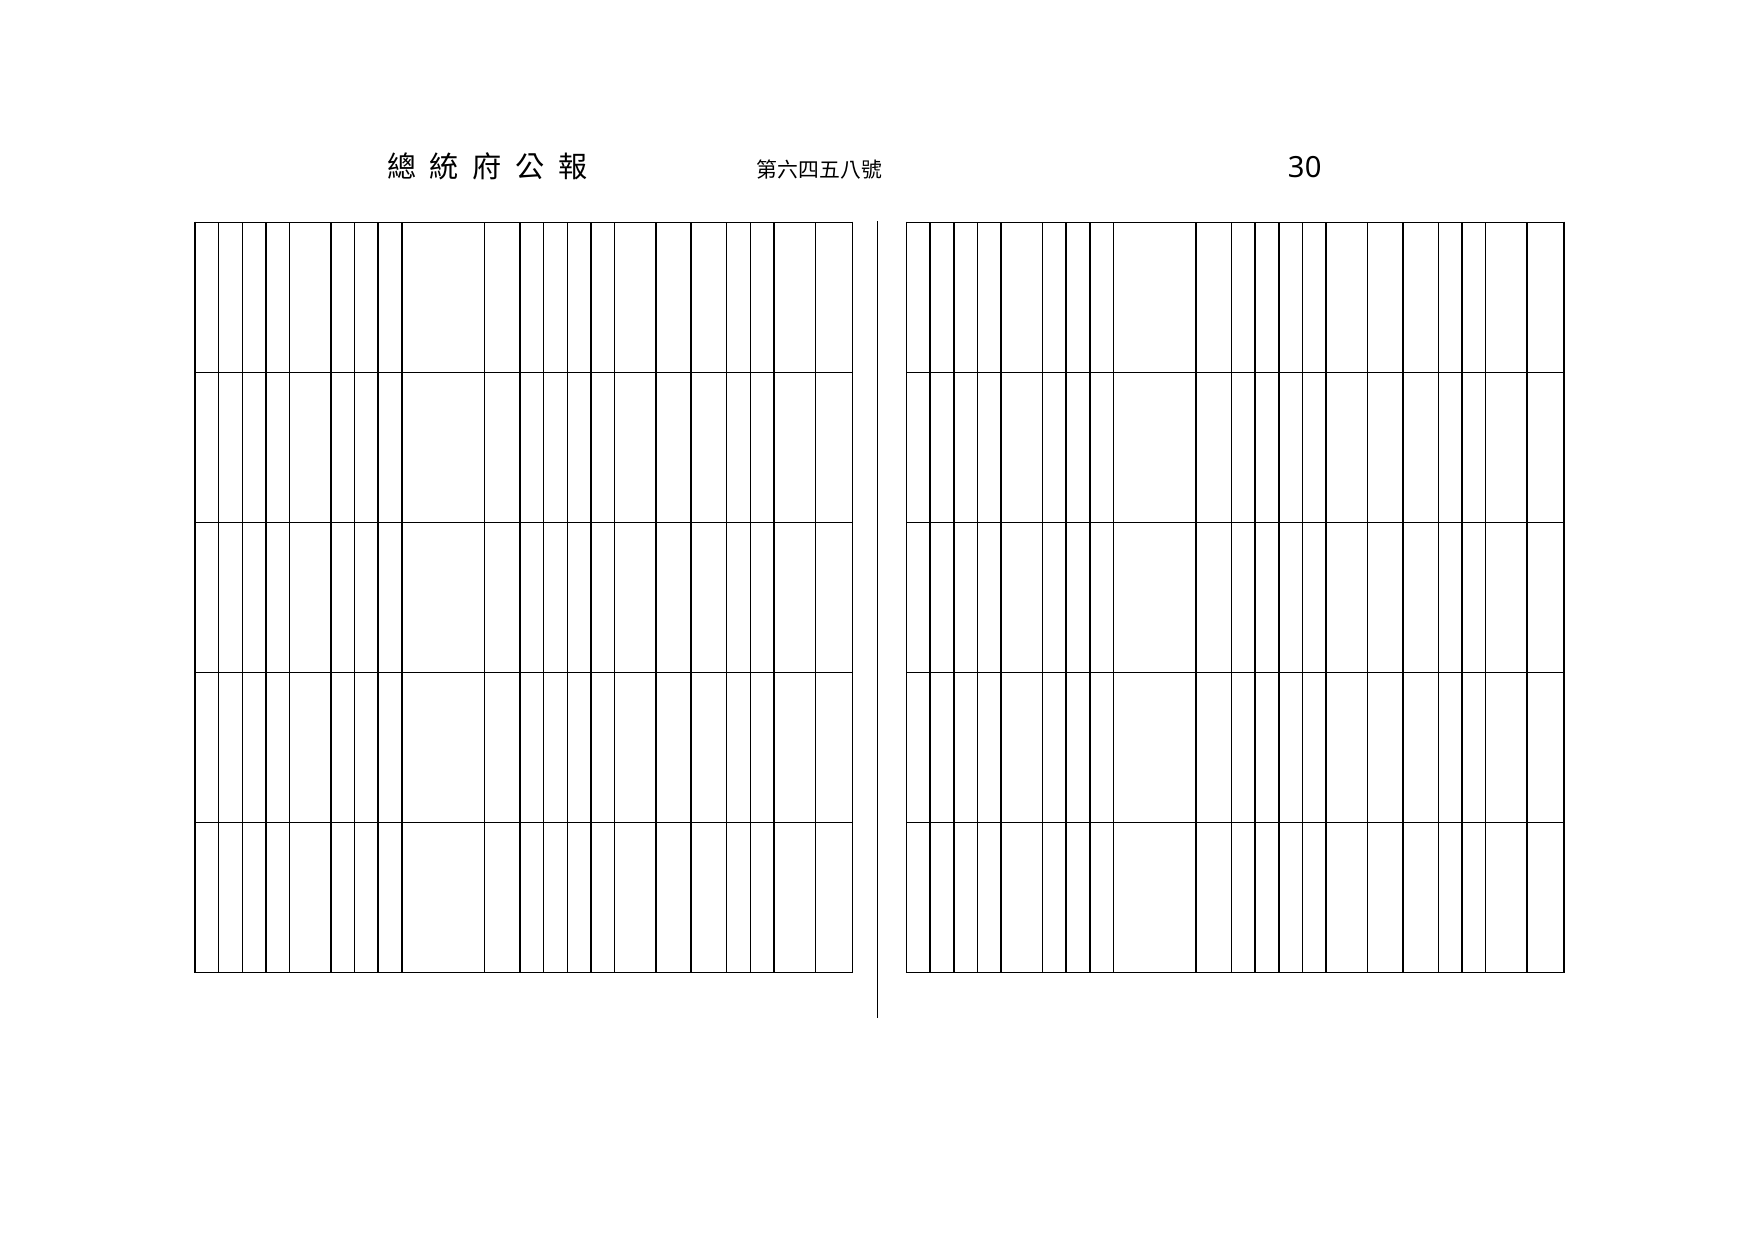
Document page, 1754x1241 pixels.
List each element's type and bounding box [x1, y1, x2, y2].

table_cell [1280, 373, 1302, 522]
table_cell [1327, 373, 1367, 522]
table_cell [403, 523, 484, 672]
table_cell [1528, 523, 1563, 672]
table_cell [1091, 223, 1113, 372]
table_cell [332, 673, 354, 822]
table_cell [1232, 523, 1254, 672]
table_cell [727, 523, 750, 672]
table_cell [290, 223, 330, 372]
table_cell [931, 523, 953, 672]
table_cell [1280, 223, 1302, 372]
table_cell [403, 373, 484, 522]
table_cell [1256, 373, 1278, 522]
table_cell [615, 673, 655, 822]
table_cell [592, 223, 614, 372]
table_cell [379, 373, 401, 522]
table_cell [1303, 823, 1325, 972]
table_cell [290, 823, 330, 972]
table_cell [544, 223, 567, 372]
table_cell [267, 223, 289, 372]
table_cell [1232, 223, 1254, 372]
table_cell [978, 523, 1000, 672]
table_cell [907, 673, 929, 822]
table_cell [379, 673, 401, 822]
table_cell [907, 223, 929, 372]
table_cell [1043, 523, 1065, 672]
table_cell [1303, 223, 1325, 372]
table_cell [196, 673, 218, 822]
table_cell [592, 823, 614, 972]
table_cell [775, 523, 815, 672]
table_cell [290, 673, 330, 822]
table_cell [931, 373, 953, 522]
table_cell [907, 523, 929, 672]
table_cell [978, 373, 1000, 522]
table_cell [931, 673, 953, 822]
table_cell [332, 823, 354, 972]
table_cell [1043, 823, 1065, 972]
table_cell [243, 673, 265, 822]
table_cell [727, 373, 750, 522]
table_cell [1043, 373, 1065, 522]
table_cell [544, 373, 567, 522]
table_cell [1114, 223, 1195, 372]
table_cell [751, 223, 773, 372]
table_cell [1463, 523, 1485, 672]
table_cell [692, 673, 726, 822]
table_cell [1404, 373, 1438, 522]
table_cell [379, 223, 401, 372]
table_cell [1002, 673, 1042, 822]
table_cell [816, 373, 852, 522]
table_cell [1280, 673, 1302, 822]
table_cell [544, 673, 567, 822]
table_cell [907, 373, 929, 522]
table_cell [332, 373, 354, 522]
table_cell [1197, 523, 1231, 672]
table_cell [1486, 523, 1526, 672]
table_cell [615, 823, 655, 972]
table_cell [1368, 373, 1402, 522]
table_cell [1327, 823, 1367, 972]
table_cell [692, 373, 726, 522]
table_cell [751, 373, 773, 522]
table_cell [978, 823, 1000, 972]
table_cell [267, 673, 289, 822]
table_cell [692, 523, 726, 672]
table_cell [775, 373, 815, 522]
table_cell [1197, 373, 1231, 522]
table_cell [1327, 223, 1367, 372]
table_cell [485, 373, 519, 522]
table_cell [1067, 373, 1089, 522]
table_cell [657, 523, 690, 672]
table_cell [243, 373, 265, 522]
table_cell [403, 823, 484, 972]
table_cell [955, 223, 977, 372]
table_cell [1463, 373, 1485, 522]
table_cell [816, 673, 852, 822]
table_cell [775, 223, 815, 372]
table_cell [692, 823, 726, 972]
table_cell [267, 823, 289, 972]
table_cell [727, 223, 750, 372]
table_cell [219, 523, 242, 672]
table_cell [1091, 673, 1113, 822]
table_cell [816, 223, 852, 372]
table_cell [379, 823, 401, 972]
table_cell [568, 823, 590, 972]
table_cell [1197, 673, 1231, 822]
table_cell [692, 223, 726, 372]
table_cell [1067, 823, 1089, 972]
table_cell [521, 673, 543, 822]
table_cell [485, 823, 519, 972]
table_cell [568, 223, 590, 372]
table_cell [290, 523, 330, 672]
table_cell [1114, 823, 1195, 972]
table_cell [1463, 823, 1485, 972]
table_cell [1002, 823, 1042, 972]
table_cell [1280, 823, 1302, 972]
table_cell [907, 823, 929, 972]
table_cell [267, 523, 289, 672]
table_cell [1486, 373, 1526, 522]
table_cell [775, 673, 815, 822]
table_cell [243, 823, 265, 972]
table_cell [1439, 673, 1461, 822]
table_cell [355, 373, 377, 522]
table_cell [978, 673, 1000, 822]
table_cell [1091, 823, 1113, 972]
table_cell [727, 673, 750, 822]
table_cell [657, 673, 690, 822]
table_cell [355, 673, 377, 822]
table_cell [931, 823, 953, 972]
table_cell [1002, 373, 1042, 522]
table_cell [1091, 373, 1113, 522]
table_cell [1404, 523, 1438, 672]
table_cell [219, 373, 242, 522]
table_cell [1404, 223, 1438, 372]
table_cell [1067, 523, 1089, 672]
table_cell [1067, 223, 1089, 372]
table_cell [521, 373, 543, 522]
table_cell [751, 673, 773, 822]
table_cell [1528, 223, 1563, 372]
table_cell [816, 823, 852, 972]
table_cell [355, 823, 377, 972]
table_cell [1232, 823, 1254, 972]
table_cell [1256, 673, 1278, 822]
table_cell [521, 823, 543, 972]
table_cell [403, 673, 484, 822]
table_cell [1327, 523, 1367, 672]
table_cell [219, 673, 242, 822]
table_cell [355, 523, 377, 672]
table_cell [1368, 823, 1402, 972]
table_cell [615, 373, 655, 522]
table_cell [1368, 223, 1402, 372]
table_cell [1232, 373, 1254, 522]
table_cell [931, 223, 953, 372]
table_cell [485, 223, 519, 372]
table_cell [1528, 673, 1563, 822]
table_cell [485, 673, 519, 822]
table_cell [196, 523, 218, 672]
table_cell [1256, 823, 1278, 972]
table_cell [1528, 823, 1563, 972]
table_cell [955, 373, 977, 522]
table_cell [1486, 673, 1526, 822]
table_cell [1439, 823, 1461, 972]
table_cell [751, 523, 773, 672]
table_cell [1463, 673, 1485, 822]
table_cell [1002, 523, 1042, 672]
table_cell [219, 223, 242, 372]
table_cell [485, 523, 519, 672]
table_cell [1197, 223, 1231, 372]
table_cell [403, 223, 484, 372]
table_cell [1303, 673, 1325, 822]
table_cell [1256, 523, 1278, 672]
table_cell [1327, 673, 1367, 822]
table_cell [1091, 523, 1113, 672]
table_cell [775, 823, 815, 972]
table_cell [1043, 223, 1065, 372]
table_cell [1439, 523, 1461, 672]
table_cell [568, 373, 590, 522]
table_cell [1232, 673, 1254, 822]
table_cell [568, 523, 590, 672]
table_cell [592, 373, 614, 522]
table_cell [816, 523, 852, 672]
table_cell [290, 373, 330, 522]
table_cell [332, 523, 354, 672]
table_cell [1404, 823, 1438, 972]
table_cell [1439, 373, 1461, 522]
table_cell [1486, 223, 1526, 372]
table_cell [1463, 223, 1485, 372]
table_cell [1303, 373, 1325, 522]
table_cell [1528, 373, 1563, 522]
table_cell [196, 373, 218, 522]
table_cell [1256, 223, 1278, 372]
table_cell [1280, 523, 1302, 672]
table_cell [1486, 823, 1526, 972]
table_cell [568, 673, 590, 822]
table_cell [615, 523, 655, 672]
table_cell [521, 523, 543, 672]
table_cell [196, 223, 218, 372]
table_cell [1197, 823, 1231, 972]
table_cell [1404, 673, 1438, 822]
table_cell [1114, 523, 1195, 672]
table_cell [1002, 223, 1042, 372]
table_cell [1439, 223, 1461, 372]
table_cell [592, 673, 614, 822]
table_cell [1067, 673, 1089, 822]
table_cell [379, 523, 401, 672]
table_cell [1368, 523, 1402, 672]
table_cell [657, 373, 690, 522]
table_cell [955, 523, 977, 672]
table_cell [332, 223, 354, 372]
table_cell [657, 823, 690, 972]
table_cell [727, 823, 750, 972]
table_cell [267, 373, 289, 522]
table_cell [978, 223, 1000, 372]
table_cell [355, 223, 377, 372]
table_cell [1114, 373, 1195, 522]
table_cell [219, 823, 242, 972]
table_cell [751, 823, 773, 972]
table_cell [615, 223, 655, 372]
table_cell [544, 823, 567, 972]
table_cell [955, 673, 977, 822]
table_cell [1303, 523, 1325, 672]
table_cell [243, 523, 265, 672]
table_cell [196, 823, 218, 972]
table_cell [955, 823, 977, 972]
table_cell [521, 223, 543, 372]
table_cell [1368, 673, 1402, 822]
table_cell [1043, 673, 1065, 822]
table_cell [243, 223, 265, 372]
table_cell [1114, 673, 1195, 822]
table_cell [657, 223, 690, 372]
table_cell [592, 523, 614, 672]
table_cell [544, 523, 567, 672]
